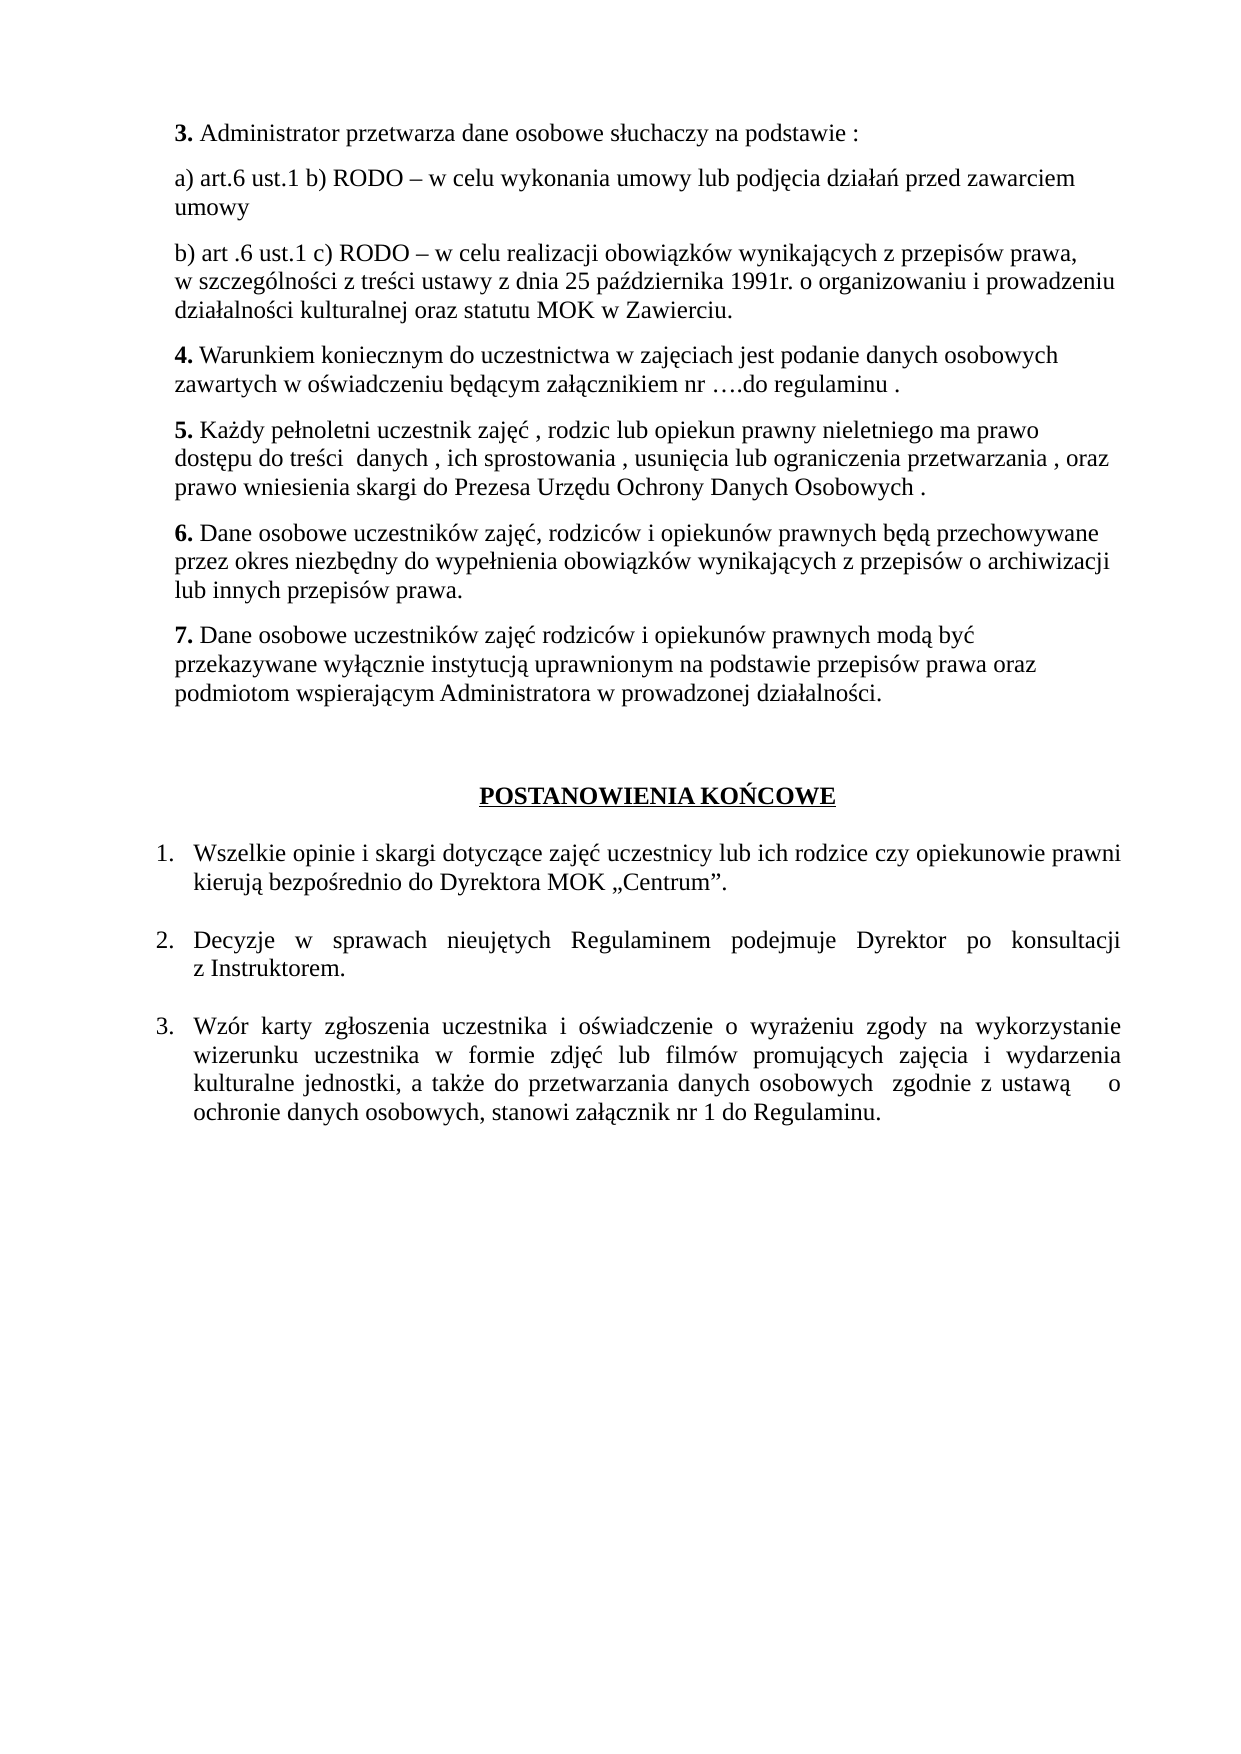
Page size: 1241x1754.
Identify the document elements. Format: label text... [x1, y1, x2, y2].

text b) art .6 ust.1 c) RODO – w celu realizacji obowiązków wynikających z przepisów prawa, w szczególności z treści ustawy z dnia 25 października 1991r. o organizowaniu i prowadzeniu działalności kulturalnej oraz statutu MOK w Zawierciu. [174, 238, 1122, 324]
text 6. Dane osobowe uczestników zajęć, rodziców i opiekunów prawnych będą przechowywane przez okres niezbędny do wypełnienia obowiązków wynikających z przepisów o archiwizacji lub innych przepisów prawa. [174, 518, 1122, 604]
text 3. Administrator przetwarza dane osobowe słuchaczy na podstawie : [174, 118, 1122, 147]
list Wzór karty zgłoszenia uczestnika i oświadczenie o wyrażeniu zgody na wykorzystanie wizerunku uczestnika w formie zdjęć lub filmów promujących zajęcia i wydarzenia kulturalne jednostki, a także do przetwarzania danych osobowych zgodnie z ustawą o ochronie danych osobowych, stanowi załącznik nr 1 do Regulaminu. [156, 1011, 1122, 1126]
list POSTANOWIENIA KOŃCOWE [193, 781, 1122, 810]
list Decyzje w sprawach nieujętych Regulaminem podejmuje Dyrektor po konsultacji z Instruktorem. [156, 925, 1122, 982]
list Wszelkie opinie i skargi dotyczące zajęć uczestnicy lub ich rodzice czy opiekunowie prawni kierują bezpośrednio do Dyrektora MOK „Centrum”. [156, 838, 1122, 896]
text a) art.6 ust.1 b) RODO – w celu wykonania umowy lub podjęcia działań przed zawarciem umowy [174, 163, 1122, 221]
text 7. Dane osobowe uczestników zajęć rodziców i opiekunów prawnych modą być przekazywane wyłącznie instytucją uprawnionym na podstawie przepisów prawa oraz podmiotom wspierającym Administratora w prowadzonej działalności. [174, 621, 1122, 707]
text 5. Każdy pełnoletni uczestnik zajęć , rodzic lub opiekun prawny nieletniego ma prawo dostępu do treści danych , ich sprostowania , usunięcia lub ograniczenia przetwarzania , oraz prawo wniesienia skargi do Prezesa Urzędu Ochrony Danych Osobowych . [174, 415, 1122, 501]
text 4. Warunkiem koniecznym do uczestnictwa w zajęciach jest podanie danych osobowych zawartych w oświadczeniu będącym załącznikiem nr ….do regulaminu . [174, 341, 1122, 398]
